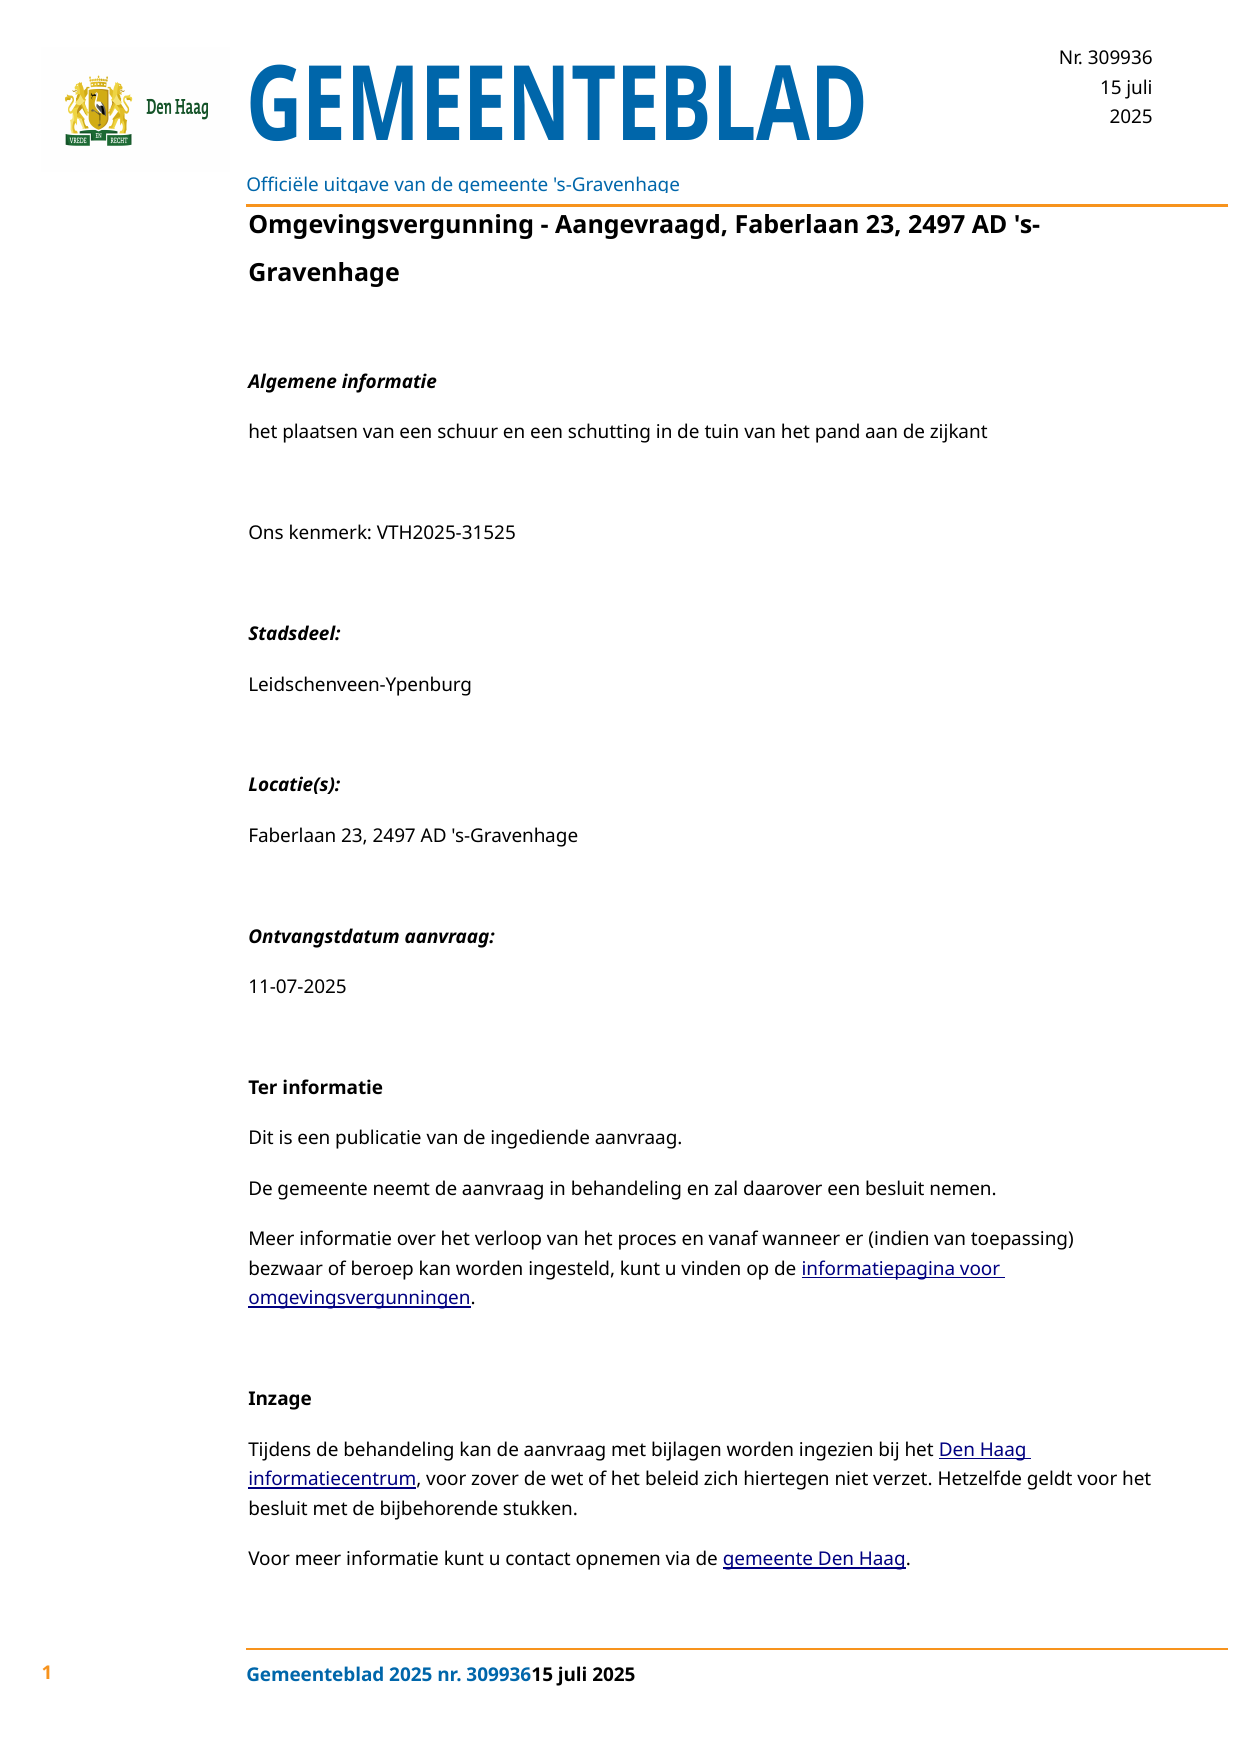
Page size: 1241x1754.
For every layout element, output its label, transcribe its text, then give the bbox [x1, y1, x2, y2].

text Ons kenmerk: VTH2025-31525 [248, 519, 1152, 545]
picture [41, 47, 231, 172]
text Ontvangstdatum aanvraag: [248, 923, 1152, 949]
text Voor meer informatie kunt u contact opnemen via de gemeente Den Haag. [248, 1545, 1152, 1571]
text Algemene informatie [248, 368, 1152, 394]
text Inzage [248, 1385, 1152, 1411]
text Leidschenveen-Ypenburg [248, 671, 1152, 697]
text Locatie(s): [248, 772, 1152, 797]
text Stadsdeel: [248, 620, 1152, 646]
text Meer informatie over het verloop van het proces en vanaf wanneer er (indien van toepassing) bezwaar of beroep kan worden ingesteld, kunt u vinden op de informatiepagina voor omgevingsvergunningen. [248, 1225, 1152, 1310]
text De gemeente neemt de aanvraag in behandeling en zal daarover een besluit nemen. [248, 1175, 1152, 1201]
text het plaatsen van een schuur en een schutting in de tuin van het pand aan de zijkant [248, 419, 1152, 444]
text Dit is een publicatie van de ingediende aanvraag. [248, 1124, 1152, 1150]
text 11-07-2025 [248, 973, 1152, 999]
text Faberlaan 23, 2497 AD 's-Gravenhage [248, 822, 1152, 848]
text Omgevingsvergunning - Aangevraagd, Faberlaan 23, 2497 AD 's-Gravenhage [248, 207, 1152, 288]
text Tijdens de behandeling kan de aanvraag met bijlagen worden ingezien bij het Den Haag informatiecentrum, voor zover de wet of het beleid zich hiertegen niet verzet. Hetzelfde geldt voor het besluit met de bijbehorende stukken. [248, 1436, 1152, 1521]
text Ter informatie [248, 1074, 1152, 1100]
